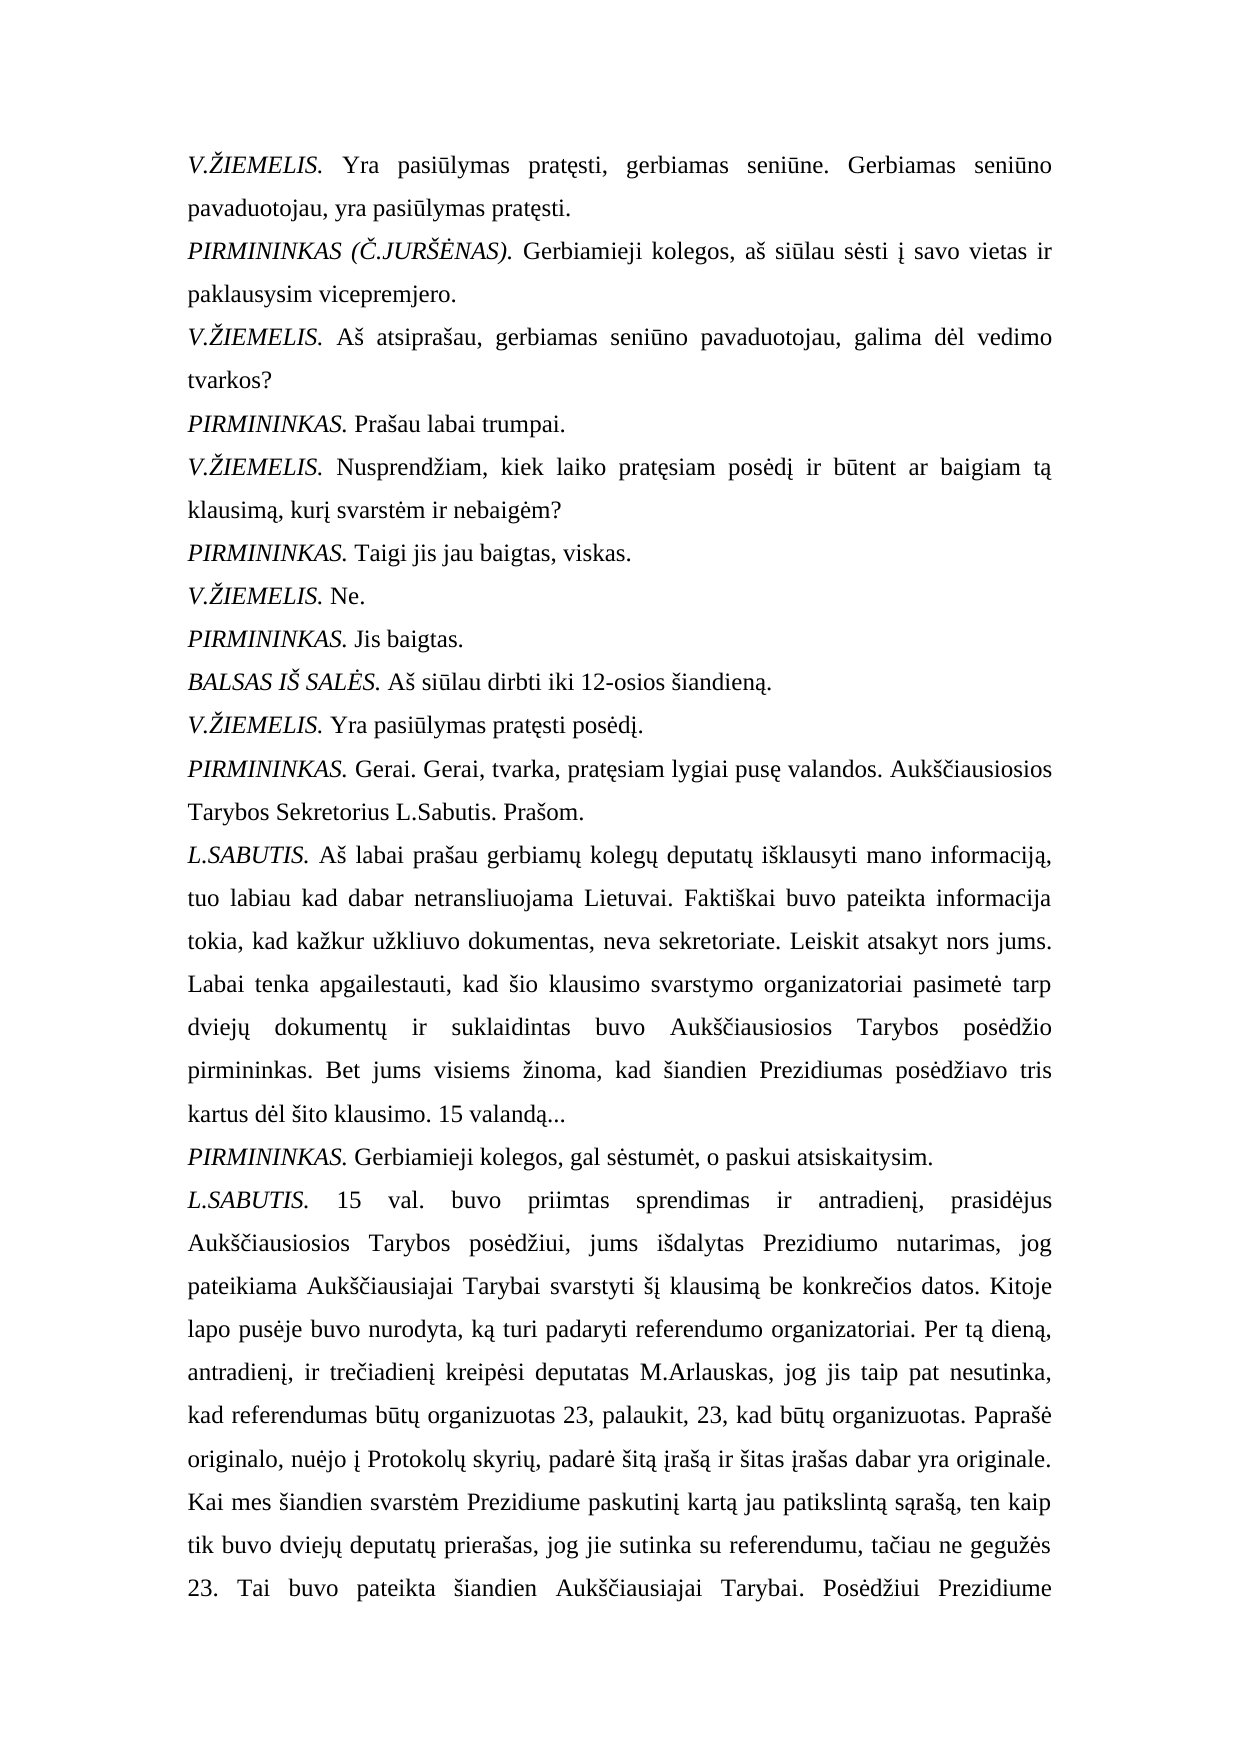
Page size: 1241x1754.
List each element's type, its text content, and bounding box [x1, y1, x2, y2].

text PIRMININKAS. Gerai. Gerai, tvarka, pratęsiam lygiai pusę valandos. Aukščiausiosios Tarybos Sekretorius L.Sabutis. Prašom. [187, 754, 1053, 826]
text PIRMININKAS (Č.JURŠĖNAS). Gerbiamieji kolegos, aš siūlau sėsti į savo vietas ir paklausysim vicepremjero. [187, 236, 1053, 308]
text L.SABUTIS. Aš labai prašau gerbiamų kolegų deputatų išklausyti mano informaciją, tuo labiau kad dabar netransliuojama Lietuvai. Faktiškai buvo pateikta informacija tokia, kad kažkur užkliuvo dokumentas, neva sekretoriate. Leiskit atsakyt nors jums. Labai tenka apgailestauti, kad šio klausimo svarstymo organizatoriai pasimetė tarp dviejų dokumentų ir suklaidintas buvo Aukščiausiosios Tarybos posėdžio pirmininkas. Bet jums visiems žinoma, kad šiandien Prezidiumas posėdžiavo tris kartus dėl šito klausimo. 15 valandą... [187, 840, 1053, 1127]
text V.ŽIEMELIS. Yra pasiūlymas pratęsti, gerbiamas seniūne. Gerbiamas seniūno pavaduotojau, yra pasiūlymas pratęsti. [187, 150, 1053, 222]
text PIRMININKAS. Taigi jis jau baigtas, viskas. [187, 538, 1053, 567]
text PIRMININKAS. Jis baigtas. [187, 624, 1053, 653]
text L.SABUTIS. 15 val. buvo priimtas sprendimas ir antradienį, prasidėjus Aukščiausiosios Tarybos posėdžiui, jums išdalytas Prezidiumo nutarimas, jog pateikiama Aukščiausiajai Tarybai svarstyti šį klausimą be konkrečios datos. Kitoje lapo pusėje buvo nurodyta, ką turi padaryti referendumo organizatoriai. Per tą dieną, antradienį, ir trečiadienį kreipėsi deputatas M.Arlauskas, jog jis taip pat nesutinka, kad referendumas būtų organizuotas 23, palaukit, 23, kad būtų organizuotas. Paprašė originalo, nuėjo į Protokolų skyrių, padarė šitą įrašą ir šitas įrašas dabar yra originale. Kai mes šiandien svarstėm Prezidiume paskutinį kartą jau patikslintą sąrašą, ten kaip tik buvo dviejų deputatų prierašas, jog jie sutinka su referendumu, tačiau ne gegužės 23. Tai buvo pateikta šiandien Aukščiausiajai Tarybai. Posėdžiui Prezidiume [187, 1185, 1053, 1602]
text V.ŽIEMELIS. Yra pasiūlymas pratęsti posėdį. [187, 711, 1053, 739]
text BALSAS IŠ SALĖS. Aš siūlau dirbti iki 12-osios šiandieną. [187, 667, 1053, 696]
text V.ŽIEMELIS. Nusprendžiam, kiek laiko pratęsiam posėdį ir būtent ar baigiam tą klausimą, kurį svarstėm ir nebaigėm? [187, 452, 1053, 524]
text V.ŽIEMELIS. Aš atsiprašau, gerbiamas seniūno pavaduotojau, galima dėl vedimo tvarkos? [187, 322, 1053, 394]
text PIRMININKAS. Gerbiamieji kolegos, gal sėstumėt, o paskui atsiskaitysim. [187, 1142, 1053, 1171]
text PIRMININKAS. Prašau labai trumpai. [187, 409, 1053, 437]
text V.ŽIEMELIS. Ne. [187, 581, 1053, 610]
